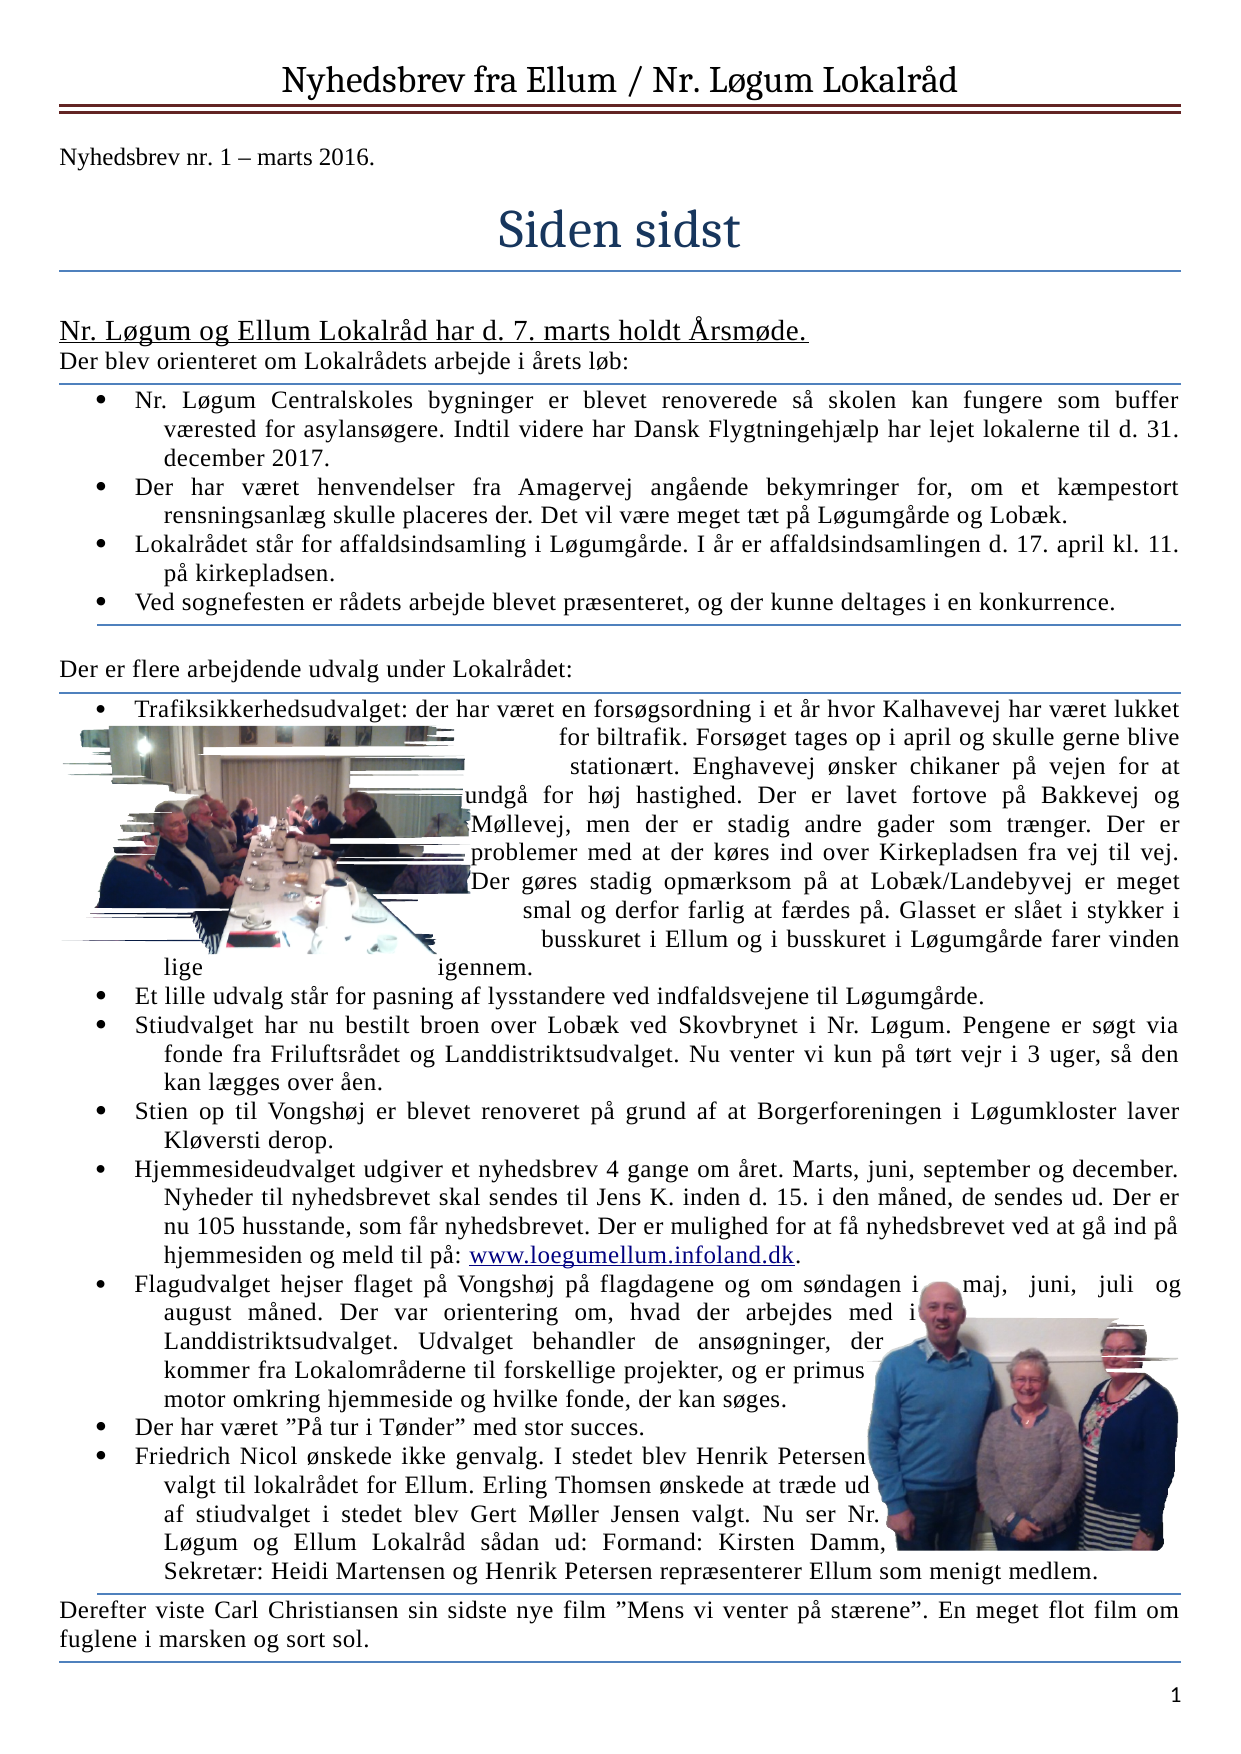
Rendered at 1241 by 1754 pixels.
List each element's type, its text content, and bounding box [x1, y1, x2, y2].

list Stien op til Vongshøj er blevet renoveret på grund af at Borgerforeningen i Løgumkloster laver Kløversti derop. [97, 1096, 1181, 1154]
list Der har været henvendelser fra Amagervej angående bekymringer for, om et kæmpestort rensningsanlæg skulle placeres der. Det vil være meget tæt på Løgumgårde og Lobæk. [97, 472, 1181, 529]
list Ved sognefesten er rådets arbejde blevet præsenteret, og der kunne deltages i en konkurrence. [97, 587, 1181, 624]
list Hjemmesideudvalget udgiver et nyhedsbrev 4 gange om året. Marts, juni, september og december. Nyheder til nyhedsbrevet skal sendes til Jens K. inden d. 15. i den måned, de sendes ud. Der er nu 105 husstande, som får nyhedsbrevet. Der er mulighed for at få nyhedsbrevet ved at gå ind på hjemmesiden og meld til på: www.loegumellum.infoland.dk. [97, 1154, 1181, 1269]
text Nyhedsbrev nr. 1 – marts 2016. [59, 142, 1181, 170]
list Flagudvalget hejser flaget på Vongshøj på flagdagene og om søndagen i maj, juni, juli og august måned. Der var orientering om, hvad der arbejdes med i Landdistriktsudvalget. Udvalget behandler de ansøgninger, der kommer fra Lokalområderne til forskellige projekter, og er primus motor omkring hjemmeside og hvilke fonde, der kan søges. [97, 1269, 1181, 1412]
list Der har været ”På tur i Tønder” med stor succes. [97, 1412, 871, 1441]
text Nr. Løgum og Ellum Lokalråd har d. 7. marts holdt Årsmøde. [59, 313, 1181, 346]
list Et lille udvalg står for pasning af lysstandere ved indfaldsvejene til Løgumgårde. [97, 981, 1181, 1010]
list Friedrich Nicol ønskede ikke genvalg. I stedet blev Henrik Petersen valgt til lokalrådet for Ellum. Erling Thomsen ønskede at træde ud af stiudvalget i stedet blev Gert Møller Jensen valgt. Nu ser Nr. Løgum og Ellum Lokalråd sådan ud: Formand: Kirsten Damm, Sekretær: Heidi Martensen og Henrik Petersen repræsenterer Ellum som menigt medlem. [97, 1441, 1181, 1593]
text Der blev orienteret om Lokalrådets arbejde i årets løb: [59, 346, 1181, 383]
text Der er flere arbejdende udvalg under Lokalrådet: [59, 654, 1181, 692]
text Siden sidst [59, 199, 1181, 270]
text Derefter viste Carl Christiansen sin sidste nye film ”Mens vi venter på stærene”. En meget flot film om fuglene i marsken og sort sol. [59, 1595, 1181, 1661]
list Trafiksikkerhedsudvalget: der har været en forsøgsordning i et år hvor Kalhavevej har været lukket for biltrafik. Forsøget tages op i april og skulle gerne blive stationært. Enghavevej ønsker chikaner på vejen for at undgå for høj hastighed. Der er lavet fortove på Bakkevej og Møllevej, men der er stadig andre gader som trænger. Der er problemer med at der køres ind over Kirkepladsen fra vej til vej. Der gøres stadig opmærksom på at Lobæk/Landebyvej er meget smal og derfor farlig at færdes på. Glasset er slået i stykker i busskuret i Ellum og i busskuret i Løgumgårde farer vinden lige igennem. [97, 694, 1181, 981]
list Lokalrådet står for affaldsindsamling i Løgumgårde. I år er affaldsindsamlingen d. 17. april kl. 11. på kirkepladsen. [97, 529, 1181, 587]
list Stiudvalget har nu bestilt broen over Lobæk ved Skovbrynet i Nr. Løgum. Pengene er søgt via fonde fra Friluftsrådet og Landdistriktsudvalget. Nu venter vi kun på tørt vejr i 3 uger, så den kan lægges over åen. [97, 1010, 1181, 1096]
list Nr. Løgum Centralskoles bygninger er blevet renoverede så skolen kan fungere som buffer værested for asylansøgere. Indtil videre har Dansk Flygtningehjælp har lejet lokalerne til d. 31. december 2017. [97, 385, 1181, 472]
